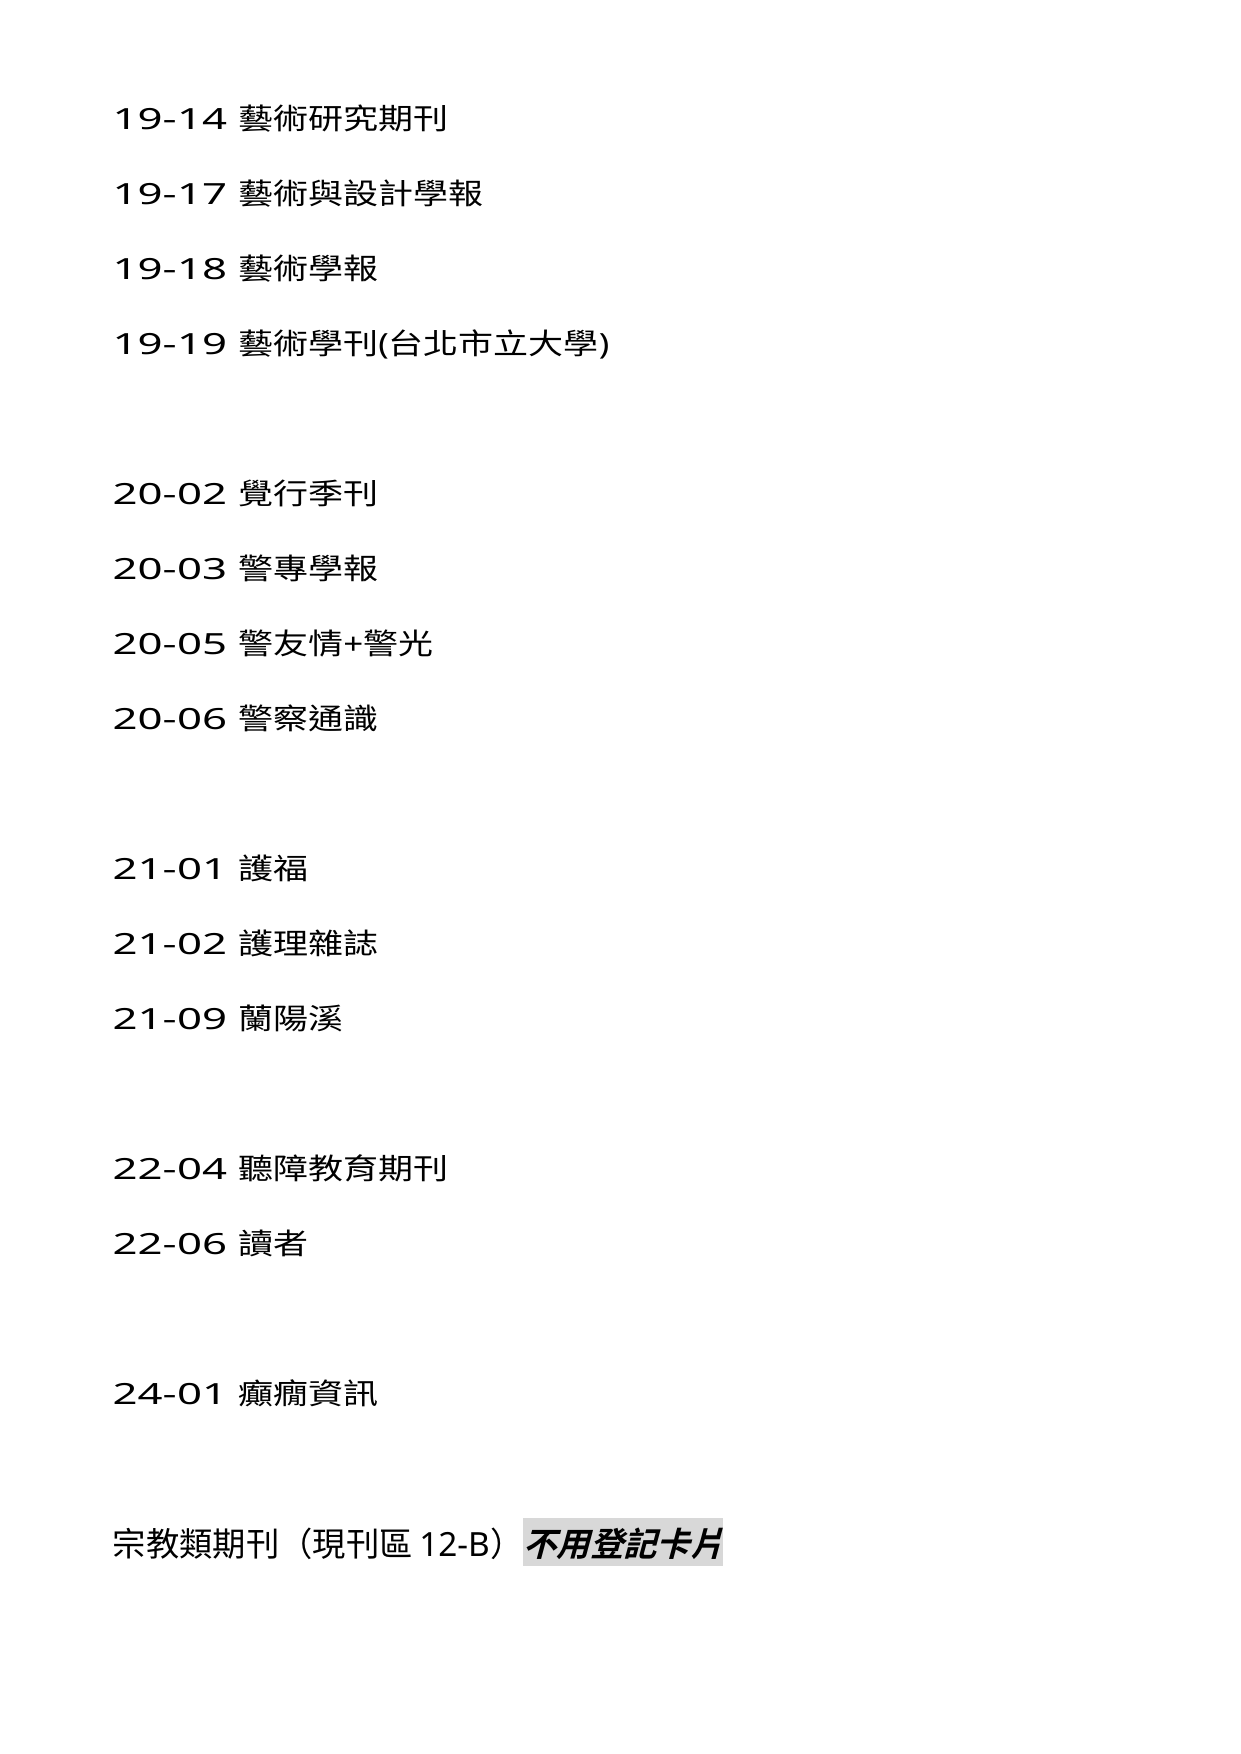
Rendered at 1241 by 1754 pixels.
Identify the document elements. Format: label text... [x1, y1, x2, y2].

text 19-19 藝術學刊(台北市立大學) [112, 304, 1200, 379]
text 21-09 蘭陽溪 [112, 979, 1200, 1054]
text 21-01 護福 [112, 829, 1200, 904]
text 宗教類期刊（現刊區12-B）不用登記卡片 [112, 1504, 1200, 1579]
text 19-14 藝術研究期刊 [112, 79, 1200, 154]
text 19-18 藝術學報 [112, 229, 1200, 304]
text 22-06 讀者 [112, 1204, 1200, 1279]
text 22-04 聽障教育期刊 [112, 1129, 1200, 1204]
text 20-02 覺行季刊 [112, 454, 1200, 529]
text 20-05 警友情+警光 [112, 604, 1200, 679]
text 24-01 癲癇資訊 [112, 1354, 1200, 1429]
text 20-06 警察通識 [112, 679, 1200, 754]
text 20-03 警專學報 [112, 529, 1200, 604]
text 19-17 藝術與設計學報 [112, 154, 1200, 229]
text 21-02 護理雜誌 [112, 904, 1200, 979]
